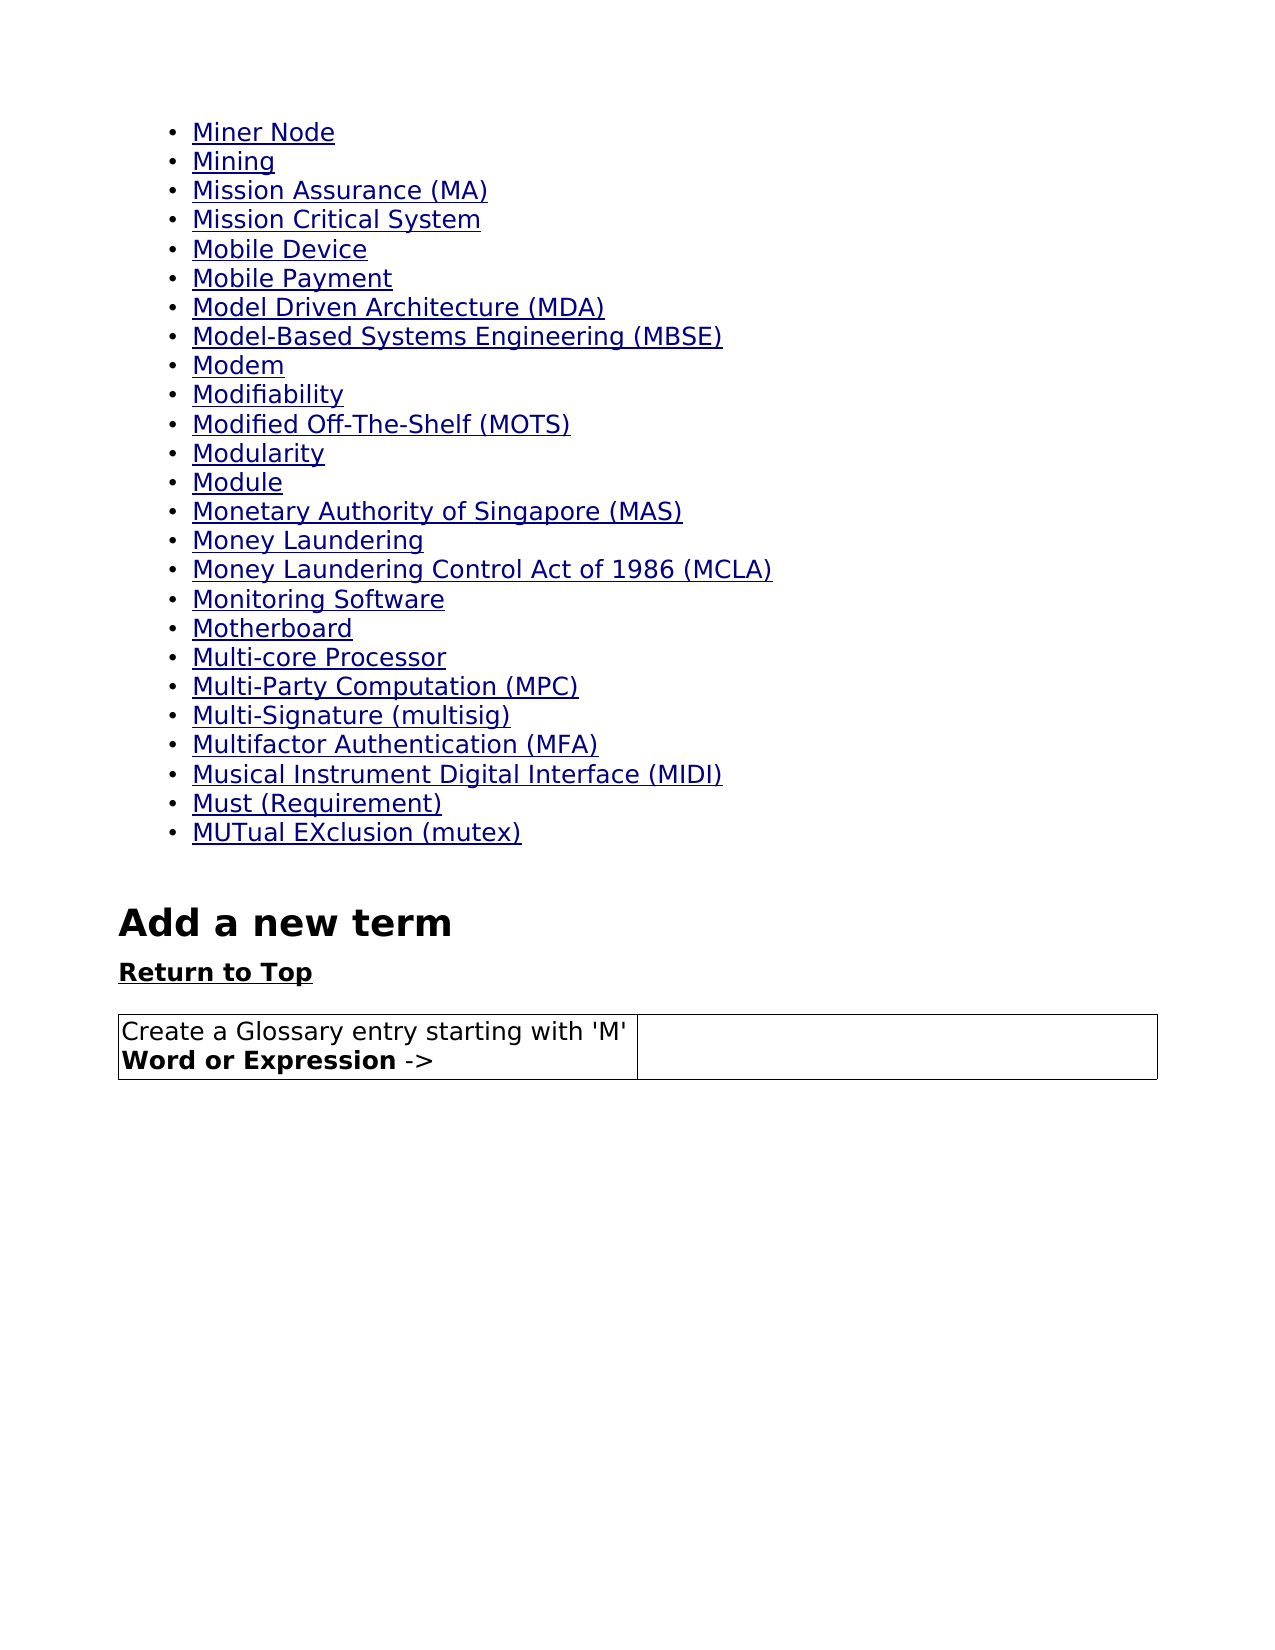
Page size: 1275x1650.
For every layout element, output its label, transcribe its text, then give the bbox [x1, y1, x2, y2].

list Model-Based Systems Engineering (MBSE) [177, 322, 1157, 351]
list Model Driven Architecture (MDA) [177, 293, 1157, 322]
list Mobile Device [177, 235, 1157, 264]
list Multi-Party Computation (MPC) [177, 672, 1157, 701]
list Monetary Authority of Singapore (MAS) [177, 497, 1157, 526]
list Multi-core Processor [177, 643, 1157, 672]
table_header Create a Glossary entry starting with 'M' Word or Expression -> [119, 1015, 637, 1079]
list Money Laundering [177, 526, 1157, 556]
list Musical Instrument Digital Interface (MIDI) [177, 760, 1157, 789]
list Mission Critical System [177, 206, 1157, 235]
list Must (Requirement) [177, 789, 1157, 818]
list MUTual EXclusion (mutex) [177, 818, 1157, 847]
list Motherboard [177, 614, 1157, 643]
list Modem [177, 351, 1157, 381]
list Multifactor Authentication (MFA) [177, 731, 1157, 760]
subtitle Add a new term [118, 902, 1157, 945]
list Miner Node [177, 118, 1157, 147]
list Mining [177, 147, 1157, 176]
list Monitoring Software [177, 585, 1157, 614]
text Return to Top [118, 958, 1157, 987]
list Modularity [177, 439, 1157, 468]
list Module [177, 468, 1157, 497]
list Money Laundering Control Act of 1986 (MCLA) [177, 556, 1157, 585]
list Modifiability [177, 381, 1157, 410]
list Modified Off-The-Shelf (MOTS) [177, 410, 1157, 439]
list Multi-Signature (multisig) [177, 701, 1157, 731]
list Mobile Payment [177, 264, 1157, 293]
list Mission Assurance (MA) [177, 176, 1157, 206]
table_header [638, 1015, 1157, 1079]
